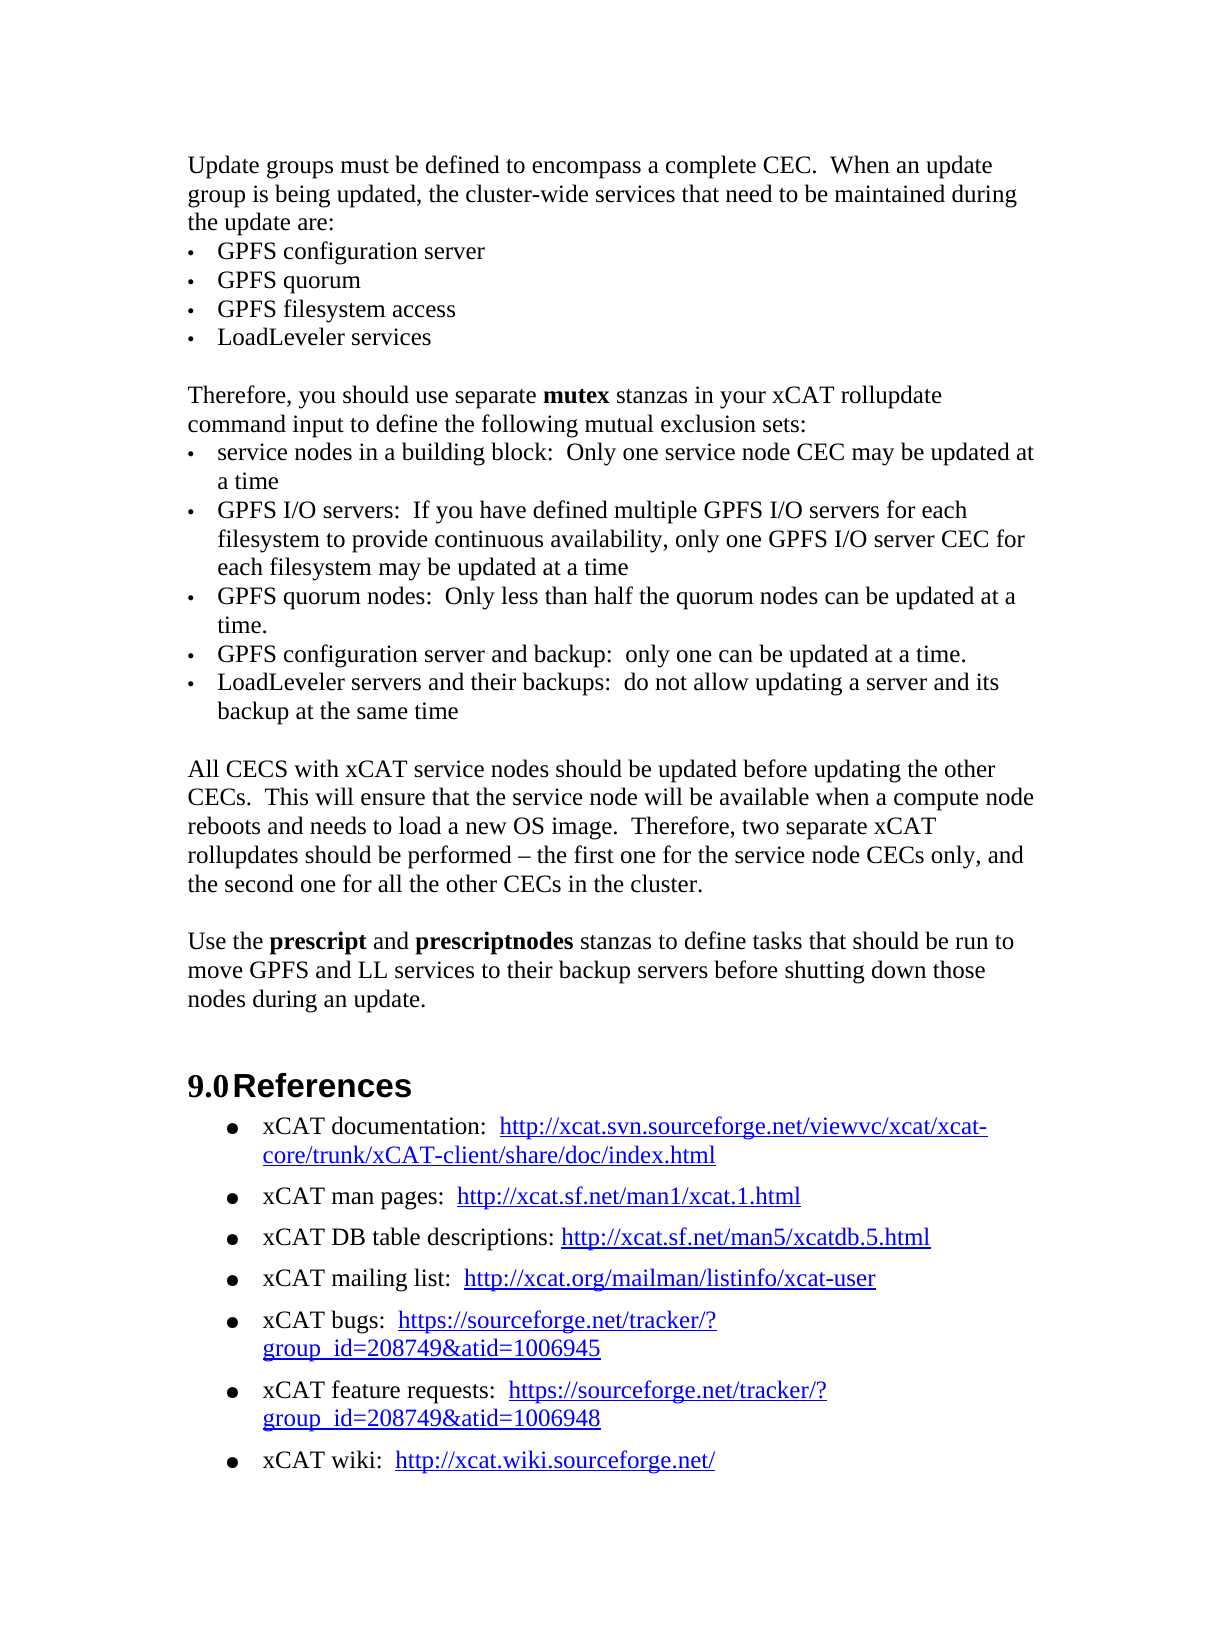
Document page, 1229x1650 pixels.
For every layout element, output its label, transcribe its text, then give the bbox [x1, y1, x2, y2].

list GPFS configuration server [187, 236, 1041, 265]
list service nodes in a building block: Only one service node CEC may be updated at a time [187, 437, 1041, 495]
list xCAT man pages: http://xcat.sf.net/man1/xcat.1.html [225, 1181, 1041, 1210]
text Update groups must be defined to encompass a complete CEC. When an update group is being updated, the cluster-wide services that need to be maintained during the update are: [187, 150, 1041, 236]
list GPFS quorum [187, 265, 1041, 294]
subtitle References [187, 1066, 1041, 1105]
list LoadLeveler services [187, 322, 1041, 351]
text All CECS with xCAT service nodes should be updated before updating the other CECs. This will ensure that the service node will be available when a compute node reboots and needs to load a new OS image. Therefore, two separate xCAT rollupdates should be performed – the first one for the service node CECs only, and the second one for all the other CECs in the cluster. [187, 754, 1041, 897]
list LoadLeveler servers and their backups: do not allow updating a server and its backup at the same time [187, 667, 1041, 725]
list GPFS configuration server and backup: only one can be updated at a time. [187, 639, 1041, 667]
list xCAT documentation: http://xcat.svn.sourceforge.net/viewvc/xcat/xcat-core/trunk/xCAT-client/share/doc/index.html [225, 1111, 1041, 1168]
text Use the prescript and prescriptnodes stanzas to define tasks that should be run to move GPFS and LL services to their backup servers before shutting down those nodes during an update. [187, 926, 1041, 1012]
list xCAT wiki: http://xcat.wiki.sourceforge.net/ [225, 1445, 1041, 1473]
list xCAT mailing list: http://xcat.org/mailman/listinfo/xcat-user [225, 1263, 1041, 1292]
list GPFS quorum nodes: Only less than half the quorum nodes can be updated at a time. [187, 581, 1041, 639]
list GPFS I/O servers: If you have defined multiple GPFS I/O servers for each filesystem to provide continuous availability, only one GPFS I/O server CEC for each filesystem may be updated at a time [187, 495, 1041, 581]
list xCAT feature requests: https://sourceforge.net/tracker/?group_id=208749&atid=1006948 [225, 1375, 1041, 1432]
list GPFS filesystem access [187, 294, 1041, 322]
list xCAT bugs: https://sourceforge.net/tracker/?group_id=208749&atid=1006945 [225, 1305, 1041, 1362]
list xCAT DB table descriptions: http://xcat.sf.net/man5/xcatdb.5.html [225, 1222, 1041, 1251]
text Therefore, you should use separate mutex stanzas in your xCAT rollupdate command input to define the following mutual exclusion sets: [187, 380, 1041, 437]
